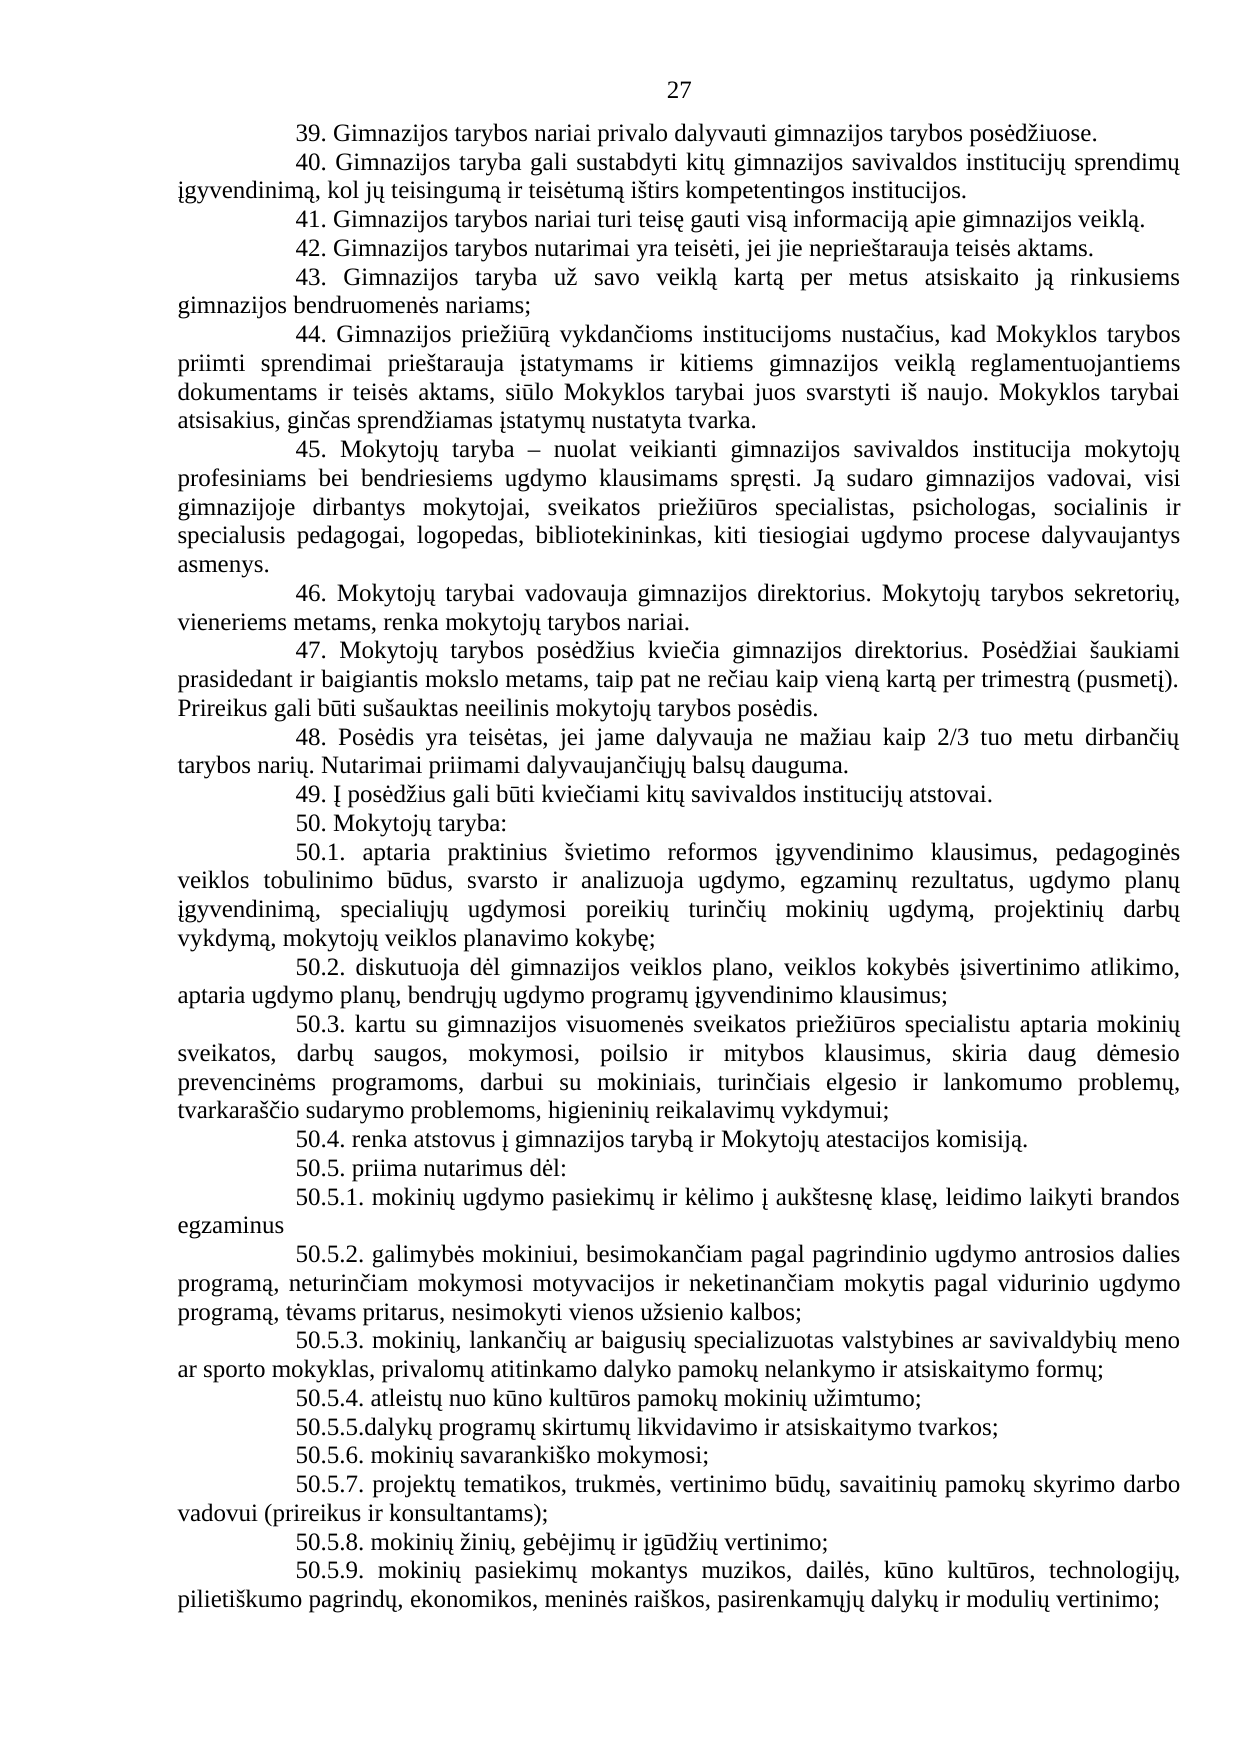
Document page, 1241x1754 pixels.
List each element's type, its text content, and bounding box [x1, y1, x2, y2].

text 44. Gimnazijos priežiūrą vykdančioms institucijoms nustačius, kad Mokyklos tarybos priimti sprendimai prieštarauja įstatymams ir kitiems gimnazijos veiklą reglamentuojantiems dokumentams ir teisės aktams, siūlo Mokyklos tarybai juos svarstyti iš naujo. Mokyklos tarybai atsisakius, ginčas sprendžiamas įstatymų nustatyta tvarka. [177, 319, 1181, 434]
text 50.5.9. mokinių pasiekimų mokantys muzikos, dailės, kūno kultūros, technologijų, pilietiškumo pagrindų, ekonomikos, meninės raiškos, pasirenkamųjų dalykų ir modulių vertinimo; [177, 1556, 1181, 1613]
text 40. Gimnazijos taryba gali sustabdyti kitų gimnazijos savivaldos institucijų sprendimų įgyvendinimą, kol jų teisingumą ir teisėtumą ištirs kompetentingos institucijos. [177, 147, 1181, 204]
text 50.4. renka atstovus į gimnazijos tarybą ir Mokytojų atestacijos komisiją. [177, 1124, 1181, 1153]
text 46. Mokytojų tarybai vadovauja gimnazijos direktorius. Mokytojų tarybos sekretorių, vieneriems metams, renka mokytojų tarybos nariai. [177, 578, 1181, 636]
text 48. Posėdis yra teisėtas, jei jame dalyvauja ne mažiau kaip 2/3 tuo metu dirbančių tarybos narių. Nutarimai priimami dalyvaujančiųjų balsų dauguma. [177, 722, 1181, 779]
text 42. Gimnazijos tarybos nutarimai yra teisėti, jei jie neprieštarauja teisės aktams. [177, 233, 1181, 262]
text 50.3. kartu su gimnazijos visuomenės sveikatos priežiūros specialistu aptaria mokinių sveikatos, darbų saugos, mokymosi, poilsio ir mitybos klausimus, skiria daug dėmesio prevencinėms programoms, darbui su mokiniais, turinčiais elgesio ir lankomumo problemų, tvarkaraščio sudarymo problemoms, higieninių reikalavimų vykdymui; [177, 1009, 1181, 1124]
text 50.5.8. mokinių žinių, gebėjimų ir įgūdžių vertinimo; [177, 1527, 1181, 1556]
text 50.5.7. projektų tematikos, trukmės, vertinimo būdų, savaitinių pamokų skyrimo darbo vadovui (prireikus ir konsultantams); [177, 1469, 1181, 1527]
text 50.5.6. mokinių savarankiško mokymosi; [177, 1441, 1181, 1469]
text 50.5.3. mokinių, lankančių ar baigusių specializuotas valstybines ar savivaldybių meno ar sporto mokyklas, privalomų atitinkamo dalyko pamokų nelankymo ir atsiskaitymo formų; [177, 1326, 1181, 1383]
text 50.5.5.dalykų programų skirtumų likvidavimo ir atsiskaitymo tvarkos; [177, 1412, 1181, 1441]
text 50.5. priima nutarimus dėl: [177, 1153, 1181, 1182]
text 45. Mokytojų taryba – nuolat veikianti gimnazijos savivaldos institucija mokytojų profesiniams bei bendriesiems ugdymo klausimams spręsti. Ją sudaro gimnazijos vadovai, visi gimnazijoje dirbantys mokytojai, sveikatos priežiūros specialistas, psichologas, socialinis ir specialusis pedagogai, logopedas, bibliotekininkas, kiti tiesiogiai ugdymo procese dalyvaujantys asmenys. [177, 434, 1181, 578]
text 50.5.4. atleistų nuo kūno kultūros pamokų mokinių užimtumo; [177, 1383, 1181, 1412]
text 50.1. aptaria praktinius švietimo reformos įgyvendinimo klausimus, pedagoginės veiklos tobulinimo būdus, svarsto ir analizuoja ugdymo, egzaminų rezultatus, ugdymo planų įgyvendinimą, specialiųjų ugdymosi poreikių turinčių mokinių ugdymą, projektinių darbų vykdymą, mokytojų veiklos planavimo kokybę; [177, 837, 1181, 952]
text 43. Gimnazijos taryba už savo veiklą kartą per metus atsiskaito ją rinkusiems gimnazijos bendruomenės nariams; [177, 262, 1181, 319]
text 50.5.1. mokinių ugdymo pasiekimų ir kėlimo į aukštesnę klasę, leidimo laikyti brandos egzaminus [177, 1182, 1181, 1239]
text 50. Mokytojų taryba: [177, 808, 1181, 837]
text 50.5.2. galimybės mokiniui, besimokančiam pagal pagrindinio ugdymo antrosios dalies programą, neturinčiam mokymosi motyvacijos ir neketinančiam mokytis pagal vidurinio ugdymo programą, tėvams pritarus, nesimokyti vienos užsienio kalbos; [177, 1239, 1181, 1326]
text 49. Į posėdžius gali būti kviečiami kitų savivaldos institucijų atstovai. [177, 779, 1181, 808]
text 39. Gimnazijos tarybos nariai privalo dalyvauti gimnazijos tarybos posėdžiuose. [177, 118, 1181, 147]
text 50.2. diskutuoja dėl gimnazijos veiklos plano, veiklos kokybės įsivertinimo atlikimo, aptaria ugdymo planų, bendrųjų ugdymo programų įgyvendinimo klausimus; [177, 952, 1181, 1009]
text 47. Mokytojų tarybos posėdžius kviečia gimnazijos direktorius. Posėdžiai šaukiami prasidedant ir baigiantis mokslo metams, taip pat ne rečiau kaip vieną kartą per trimestrą (pusmetį). Prireikus gali būti sušauktas neeilinis mokytojų tarybos posėdis. [177, 636, 1181, 722]
text 41. Gimnazijos tarybos nariai turi teisę gauti visą informaciją apie gimnazijos veiklą. [177, 204, 1181, 233]
